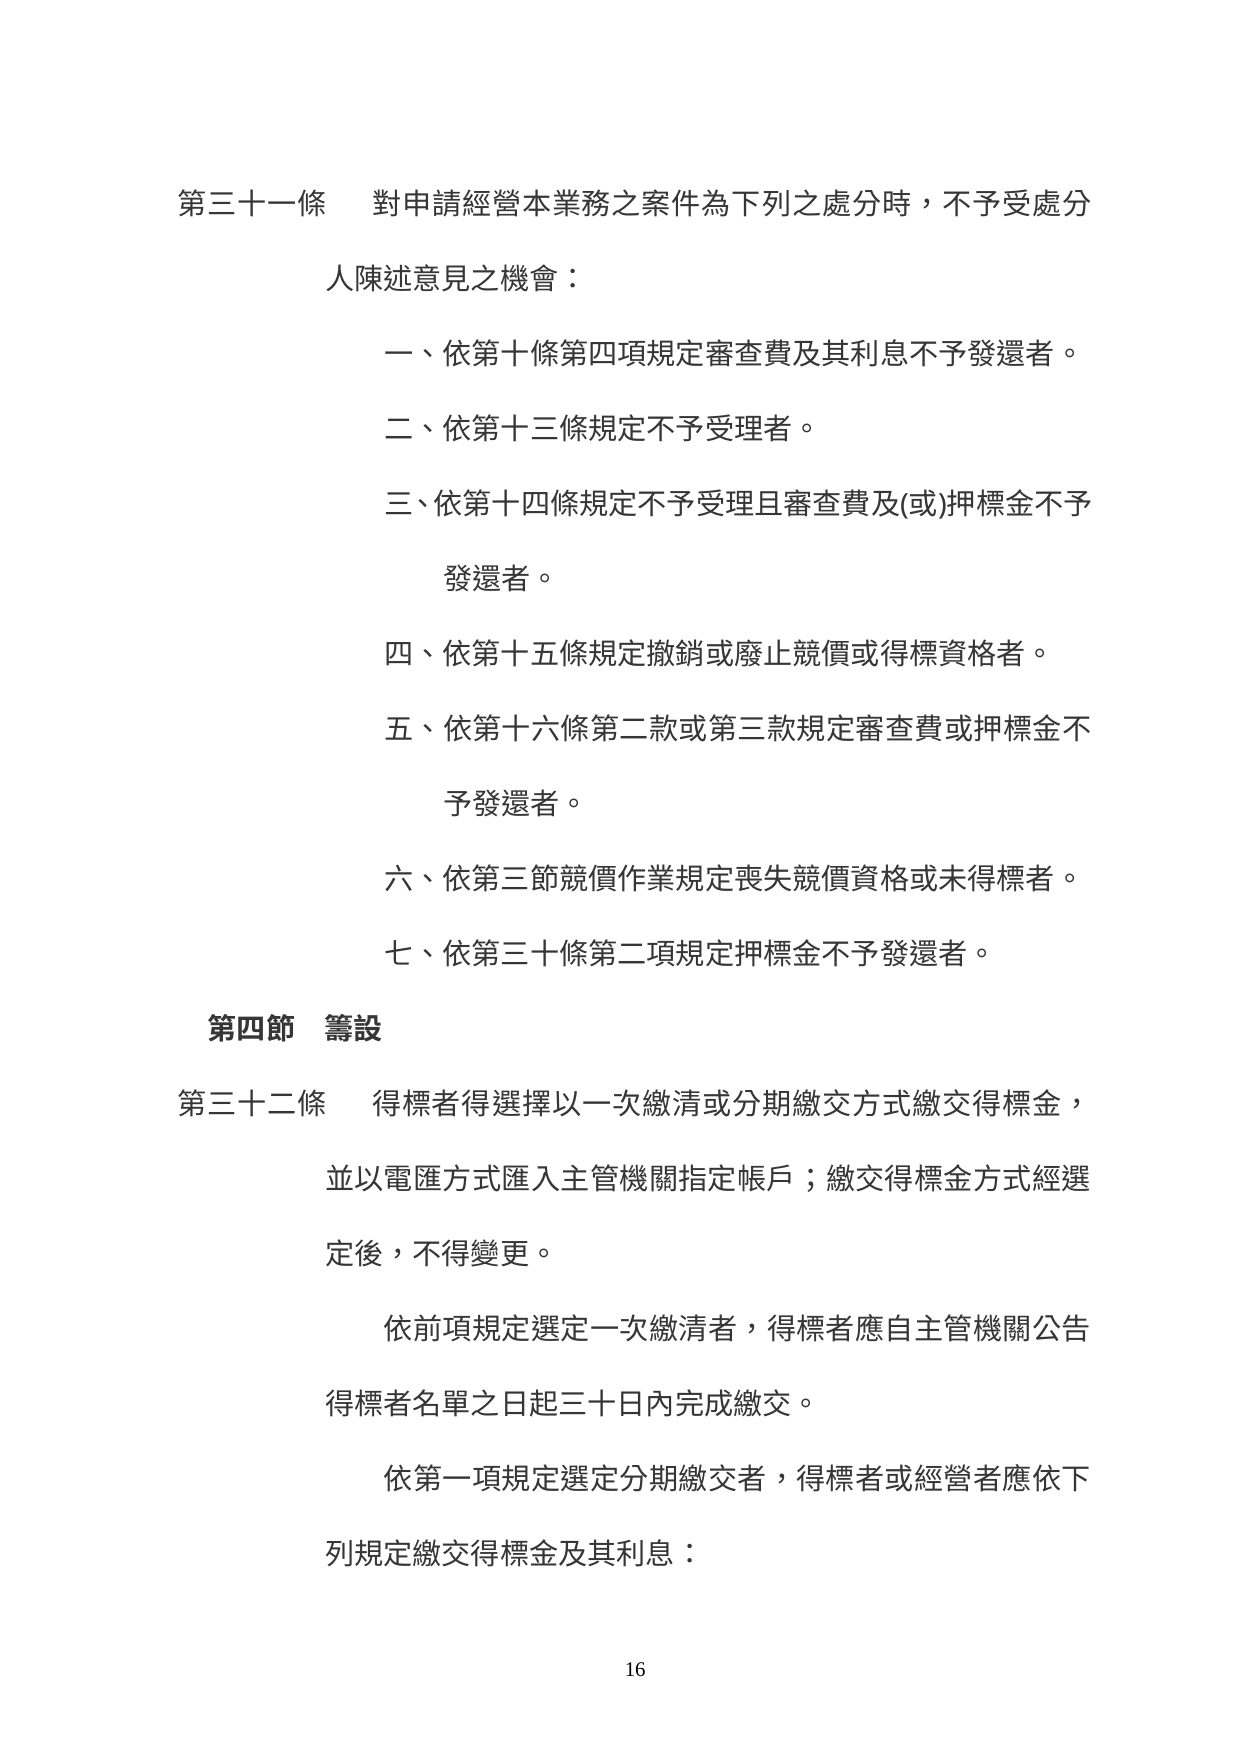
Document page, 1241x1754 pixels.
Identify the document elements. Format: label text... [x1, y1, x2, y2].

text 第四節 籌設 [177, 989, 1092, 1064]
text 五、依第十六條第二款或第三款規定審查費或押標金不予發還者。 [384, 689, 1092, 839]
text 依第一項規定選定分期繳交者，得標者或經營者應依下列規定繳交得標金及其利息： [325, 1439, 1092, 1589]
text 第三十一條 對申請經營本業務之案件為下列之處分時，不予受處分人陳述意見之機會： [177, 164, 1092, 314]
text 三、依第十四條規定不予受理且審查費及(或)押標金不予發還者。 [384, 464, 1092, 614]
text 七、依第三十條第二項規定押標金不予發還者。 [384, 914, 1092, 989]
text 一、依第十條第四項規定審查費及其利息不予發還者。 [384, 314, 1092, 389]
text 二、依第十三條規定不予受理者。 [384, 389, 1092, 464]
text 依前項規定選定一次繳清者，得標者應自主管機關公告得標者名單之日起三十日內完成繳交。 [325, 1289, 1092, 1439]
text 四、依第十五條規定撤銷或廢止競價或得標資格者。 [384, 614, 1092, 689]
text 第三十二條 得標者得選擇以一次繳清或分期繳交方式繳交得標金，並以電匯方式匯入主管機關指定帳戶；繳交得標金方式經選定後，不得變更。 [177, 1064, 1092, 1289]
text 六、依第三節競價作業規定喪失競價資格或未得標者。 [384, 839, 1092, 914]
